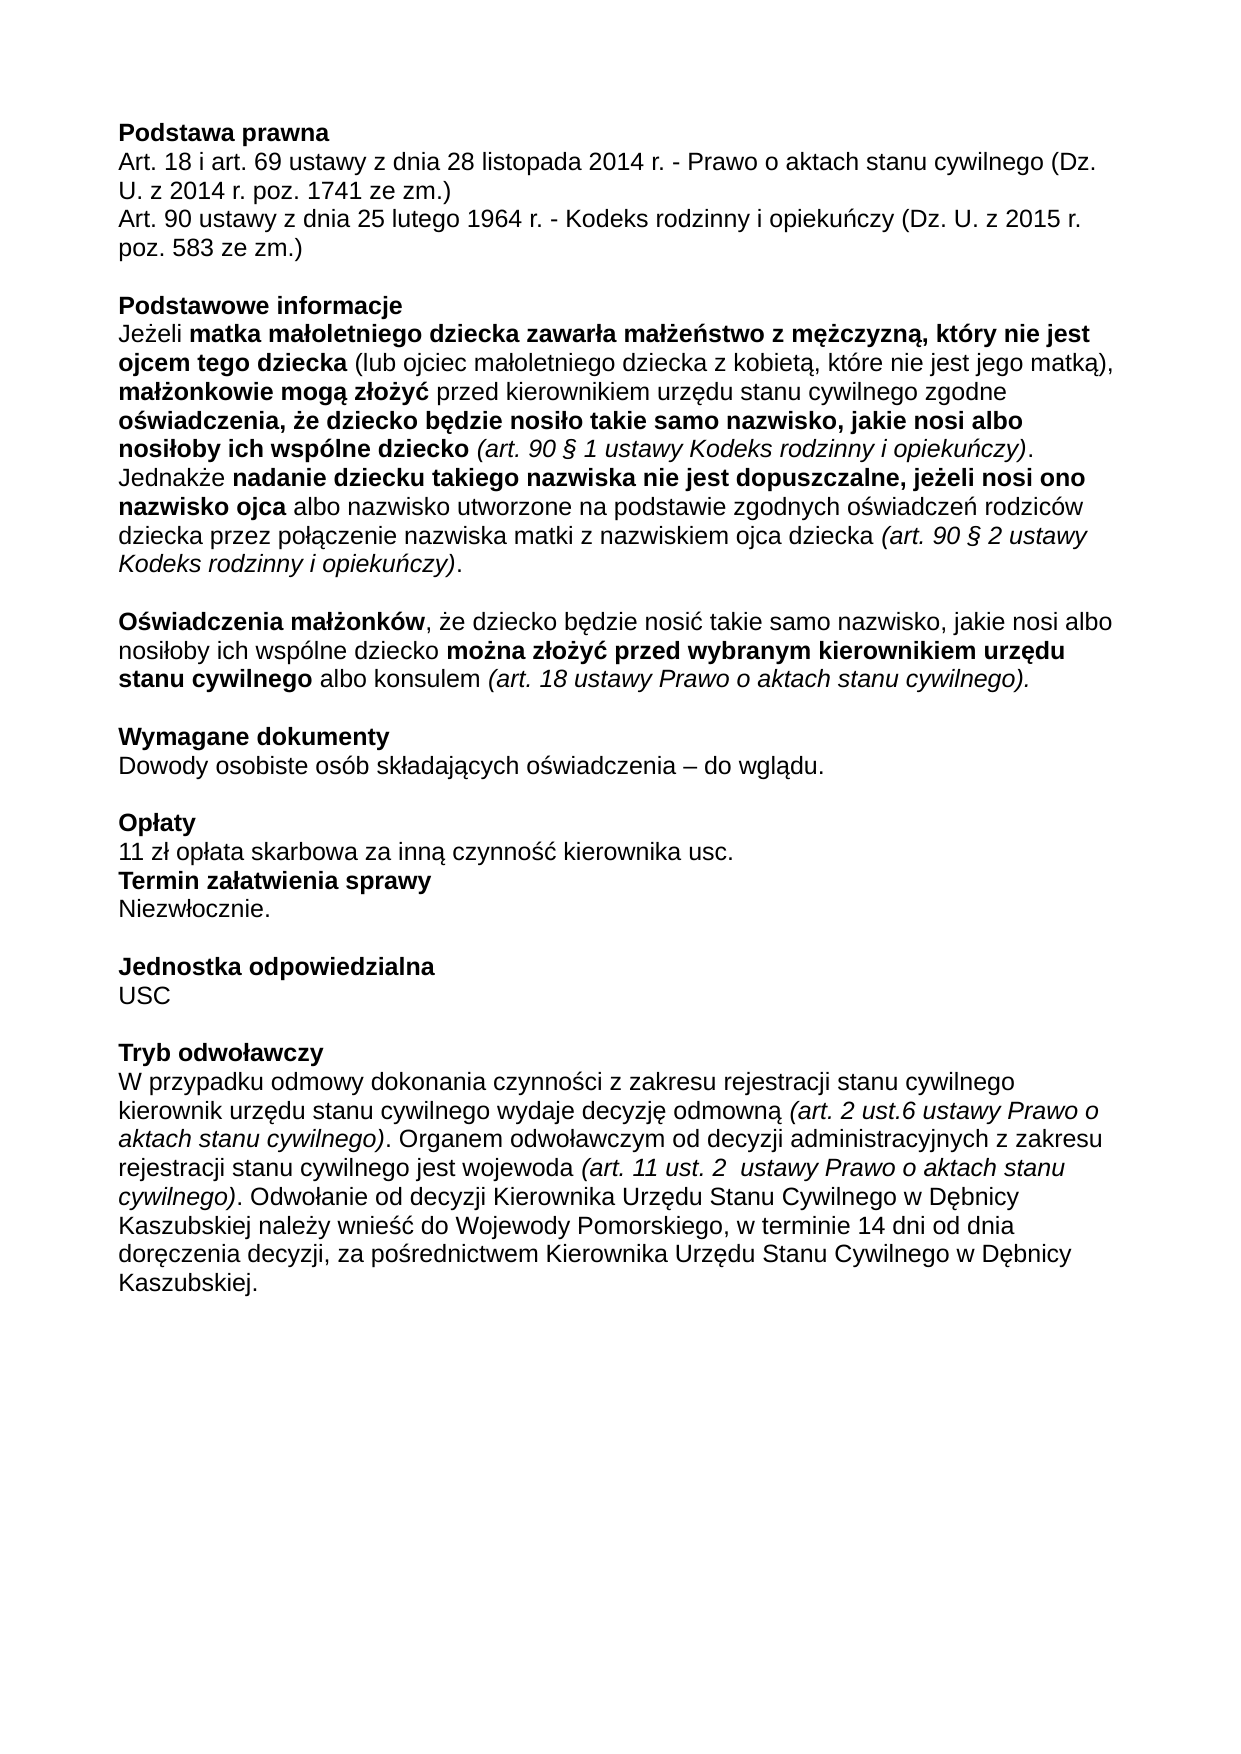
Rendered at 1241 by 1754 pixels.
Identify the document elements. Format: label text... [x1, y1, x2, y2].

text Wymagane dokumenty [118, 722, 1122, 751]
text Tryb odwoławczy [118, 1038, 1122, 1067]
text Termin załatwienia sprawy [118, 866, 1122, 894]
text USC [118, 981, 1122, 1009]
text Jednakże nadanie dziecku takiego nazwiska nie jest dopuszczalne, jeżeli nosi ono nazwisko ojca albo nazwisko utworzone na podstawie zgodnych oświadczeń rodziców dziecka przez połączenie nazwiska matki z nazwiskiem ojca dziecka (art. 90 § 2 ustawy Kodeks rodzinny i opiekuńczy). [118, 463, 1122, 578]
text 11 zł opłata skarbowa za inną czynność kierownika usc. [118, 837, 1122, 866]
text Art. 90 ustawy z dnia 25 lutego 1964 r. - Kodeks rodzinny i opiekuńczy (Dz. U. z 2015 r. poz. 583 ze zm.) [118, 204, 1122, 262]
text Niezwłocznie. [118, 894, 1122, 923]
text Podstawa prawna [118, 118, 1122, 147]
text Oświadczenia małżonków, że dziecko będzie nosić takie samo nazwisko, jakie nosi albo nosiłoby ich wspólne dziecko można złożyć przed wybranym kierownikiem urzędu stanu cywilnego albo konsulem (art. 18 ustawy Prawo o aktach stanu cywilnego). [118, 607, 1122, 693]
text Dowody osobiste osób składających oświadczenia – do wglądu. [118, 751, 1122, 779]
text W przypadku odmowy dokonania czynności z zakresu rejestracji stanu cywilnego kierownik urzędu stanu cywilnego wydaje decyzję odmowną (art. 2 ust.6 ustawy Prawo o aktach stanu cywilnego). Organem odwoławczym od decyzji administracyjnych z zakresu rejestracji stanu cywilnego jest wojewoda (art. 11 ust. 2 ustawy Prawo o aktach stanu cywilnego). Odwołanie od decyzji Kierownika Urzędu Stanu Cywilnego w Dębnicy Kaszubskiej należy wnieść do Wojewody Pomorskiego, w terminie 14 dni od dnia doręczenia decyzji, za pośrednictwem Kierownika Urzędu Stanu Cywilnego w Dębnicy Kaszubskiej. [118, 1067, 1122, 1297]
text Podstawowe informacje [118, 291, 1122, 319]
text Art. 18 i art. 69 ustawy z dnia 28 listopada 2014 r. - Prawo o aktach stanu cywilnego (Dz. U. z 2014 r. poz. 1741 ze zm.) [118, 147, 1122, 204]
text Opłaty [118, 808, 1122, 837]
text Jednostka odpowiedzialna [118, 952, 1122, 981]
text Jeżeli matka małoletniego dziecka zawarła małżeństwo z mężczyzną, który nie jest ojcem tego dziecka (lub ojciec małoletniego dziecka z kobietą, które nie jest jego matką), małżonkowie mogą złożyć przed kierownikiem urzędu stanu cywilnego zgodne oświadczenia, że dziecko będzie nosiło takie samo nazwisko, jakie nosi albo nosiłoby ich wspólne dziecko (art. 90 § 1 ustawy Kodeks rodzinny i opiekuńczy). [118, 319, 1122, 463]
